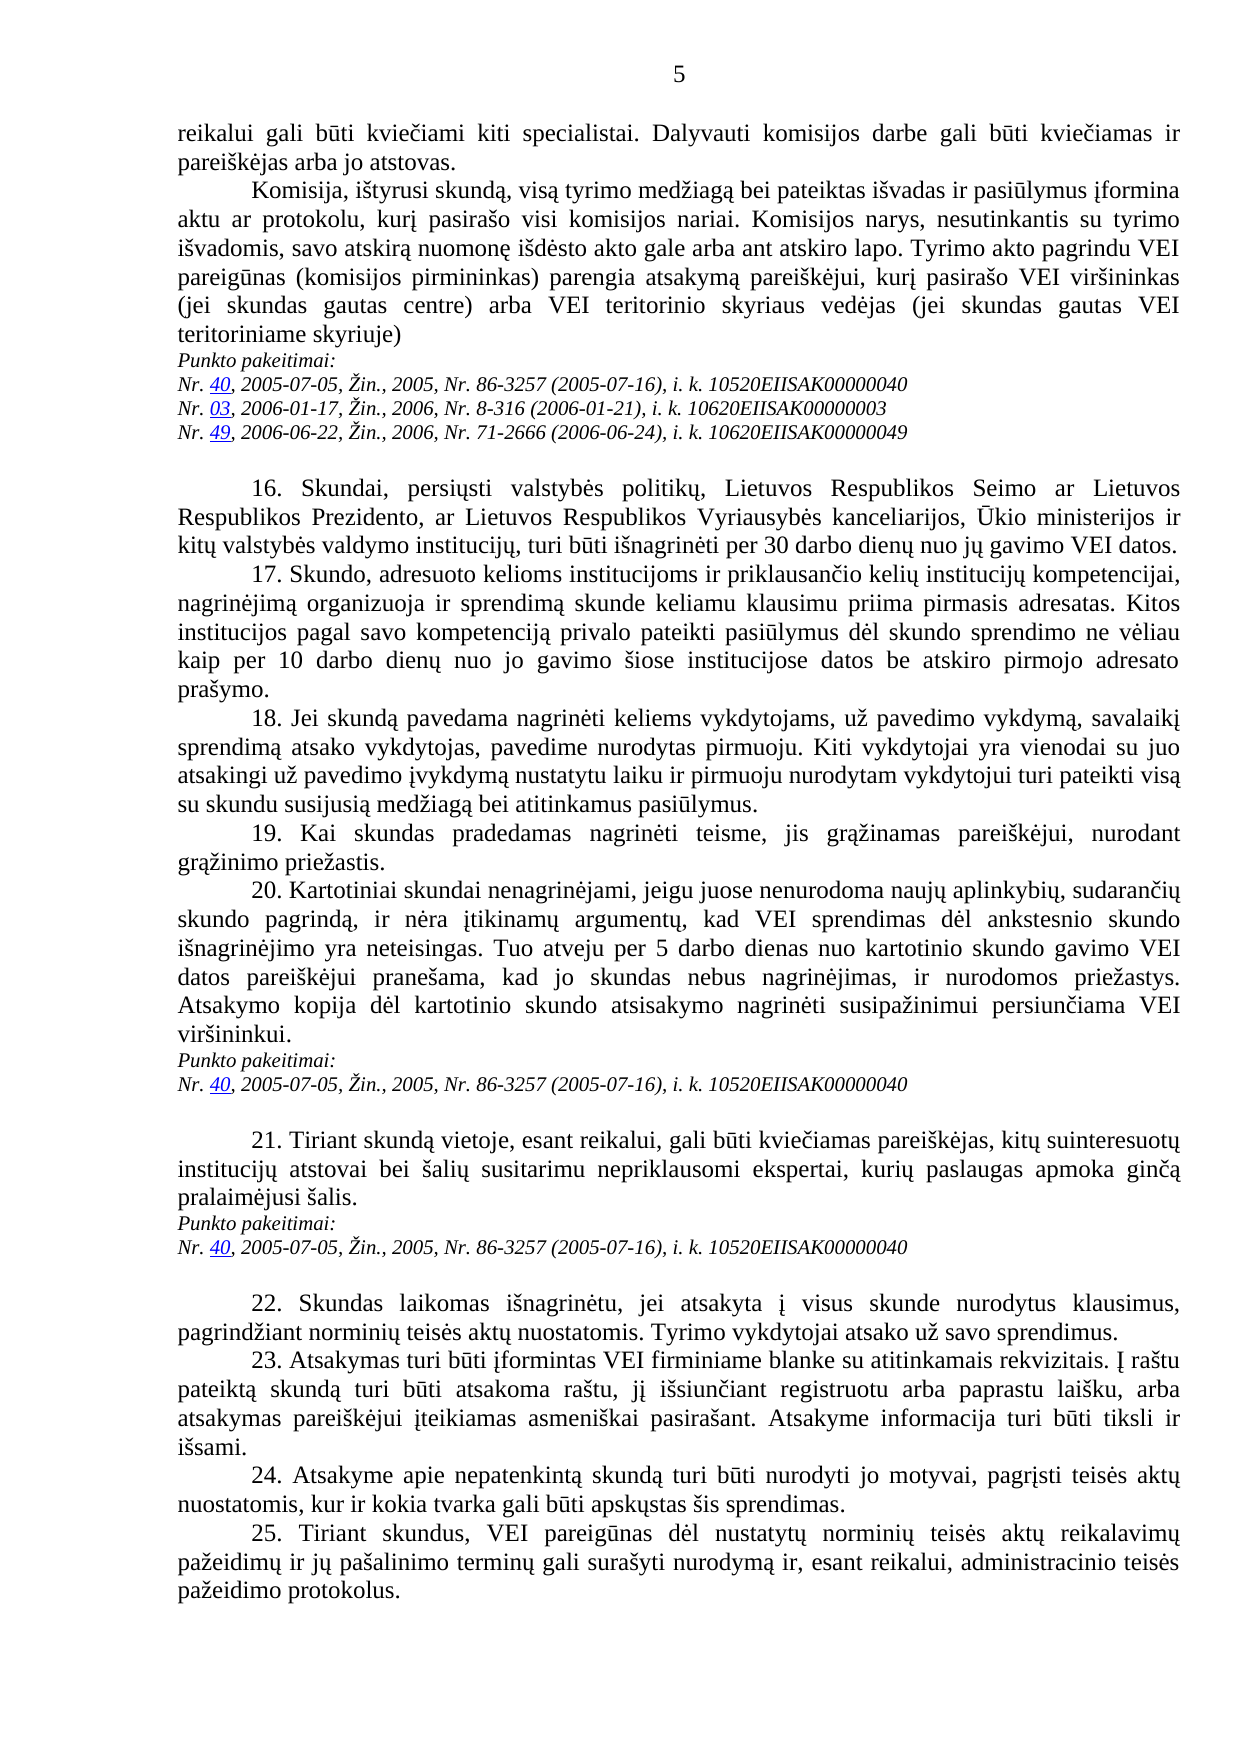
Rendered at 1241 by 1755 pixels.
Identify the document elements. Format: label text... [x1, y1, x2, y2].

text 16. Skundai, persiųsti valstybės politikų, Lietuvos Respublikos Seimo ar Lietuvos Respublikos Prezidento, ar Lietuvos Respublikos Vyriausybės kanceliarijos, Ūkio ministerijos ir kitų valstybės valdymo institucijų, turi būti išnagrinėti per 30 darbo dienų nuo jų gavimo VEI datos. [177, 473, 1181, 559]
text Nr. 03, 2006-01-17, Žin., 2006, Nr. 8-316 (2006-01-21), i. k. 10620EIISAK00000003 [177, 396, 1181, 420]
text 17. Skundo, adresuoto kelioms institucijoms ir priklausančio kelių institucijų kompetencijai, nagrinėjimą organizuoja ir sprendimą skunde keliamu klausimu priima pirmasis adresatas. Kitos institucijos pagal savo kompetenciją privalo pateikti pasiūlymus dėl skundo sprendimo ne vėliau kaip per 10 darbo dienų nuo jo gavimo šiose institucijose datos be atskiro pirmojo adresato prašymo. [177, 559, 1181, 703]
text Komisija, ištyrusi skundą, visą tyrimo medžiagą bei pateiktas išvadas ir pasiūlymus įformina aktu ar protokolu, kurį pasirašo visi komisijos nariai. Komisijos narys, nesutinkantis su tyrimo išvadomis, savo atskirą nuomonę išdėsto akto gale arba ant atskiro lapo. Tyrimo akto pagrindu VEI pareigūnas (komisijos pirmininkas) parengia atsakymą pareiškėjui, kurį pasirašo VEI viršininkas (jei skundas gautas centre) arba VEI teritorinio skyriaus vedėjas (jei skundas gautas VEI teritoriniame skyriuje) [177, 176, 1181, 348]
text reikalui gali būti kviečiami kiti specialistai. Dalyvauti komisijos darbe gali būti kviečiamas ir pareiškėjas arba jo atstovas. [177, 118, 1181, 176]
text Nr. 40, 2005-07-05, Žin., 2005, Nr. 86-3257 (2005-07-16), i. k. 10520EIISAK00000040 [177, 372, 1181, 396]
text 20. Kartotiniai skundai nenagrinėjami, jeigu juose nenurodoma naujų aplinkybių, sudarančių skundo pagrindą, ir nėra įtikinamų argumentų, kad VEI sprendimas dėl ankstesnio skundo išnagrinėjimo yra neteisingas. Tuo atveju per 5 darbo dienas nuo kartotinio skundo gavimo VEI datos pareiškėjui pranešama, kad jo skundas nebus nagrinėjimas, ir nurodomos priežastys. Atsakymo kopija dėl kartotinio skundo atsisakymo nagrinėti susipažinimui persiunčiama VEI viršininkui. [177, 876, 1181, 1048]
text 22. Skundas laikomas išnagrinėtu, jei atsakyta į visus skunde nurodytus klausimus, pagrindžiant norminių teisės aktų nuostatomis. Tyrimo vykdytojai atsako už savo sprendimus. [177, 1288, 1181, 1346]
text Nr. 40, 2005-07-05, Žin., 2005, Nr. 86-3257 (2005-07-16), i. k. 10520EIISAK00000040 [177, 1072, 1181, 1096]
text Punkto pakeitimai: [177, 1211, 1181, 1235]
text Punkto pakeitimai: [177, 348, 1181, 372]
text 25. Tiriant skundus, VEI pareigūnas dėl nustatytų norminių teisės aktų reikalavimų pažeidimų ir jų pašalinimo terminų gali surašyti nurodymą ir, esant reikalui, administracinio teisės pažeidimo protokolus. [177, 1518, 1181, 1604]
text 21. Tiriant skundą vietoje, esant reikalui, gali būti kviečiamas pareiškėjas, kitų suinteresuotų institucijų atstovai bei šalių susitarimu nepriklausomi ekspertai, kurių paslaugas apmoka ginčą pralaimėjusi šalis. [177, 1125, 1181, 1211]
text 23. Atsakymas turi būti įformintas VEI firminiame blanke su atitinkamais rekvizitais. Į raštu pateiktą skundą turi būti atsakoma raštu, jį išsiunčiant registruotu arba paprastu laišku, arba atsakymas pareiškėjui įteikiamas asmeniškai pasirašant. Atsakyme informacija turi būti tiksli ir išsami. [177, 1346, 1181, 1461]
text 18. Jei skundą pavedama nagrinėti keliems vykdytojams, už pavedimo vykdymą, savalaikį sprendimą atsako vykdytojas, pavedime nurodytas pirmuoju. Kiti vykdytojai yra vienodai su juo atsakingi už pavedimo įvykdymą nustatytu laiku ir pirmuoju nurodytam vykdytojui turi pateikti visą su skundu susijusią medžiagą bei atitinkamus pasiūlymus. [177, 703, 1181, 818]
text Nr. 49, 2006-06-22, Žin., 2006, Nr. 71-2666 (2006-06-24), i. k. 10620EIISAK00000049 [177, 420, 1181, 444]
text 19. Kai skundas pradedamas nagrinėti teisme, jis grąžinamas pareiškėjui, nurodant grąžinimo priežastis. [177, 818, 1181, 876]
text 24. Atsakyme apie nepatenkintą skundą turi būti nurodyti jo motyvai, pagrįsti teisės aktų nuostatomis, kur ir kokia tvarka gali būti apskųstas šis sprendimas. [177, 1461, 1181, 1518]
text Nr. 40, 2005-07-05, Žin., 2005, Nr. 86-3257 (2005-07-16), i. k. 10520EIISAK00000040 [177, 1235, 1181, 1259]
text Punkto pakeitimai: [177, 1048, 1181, 1072]
